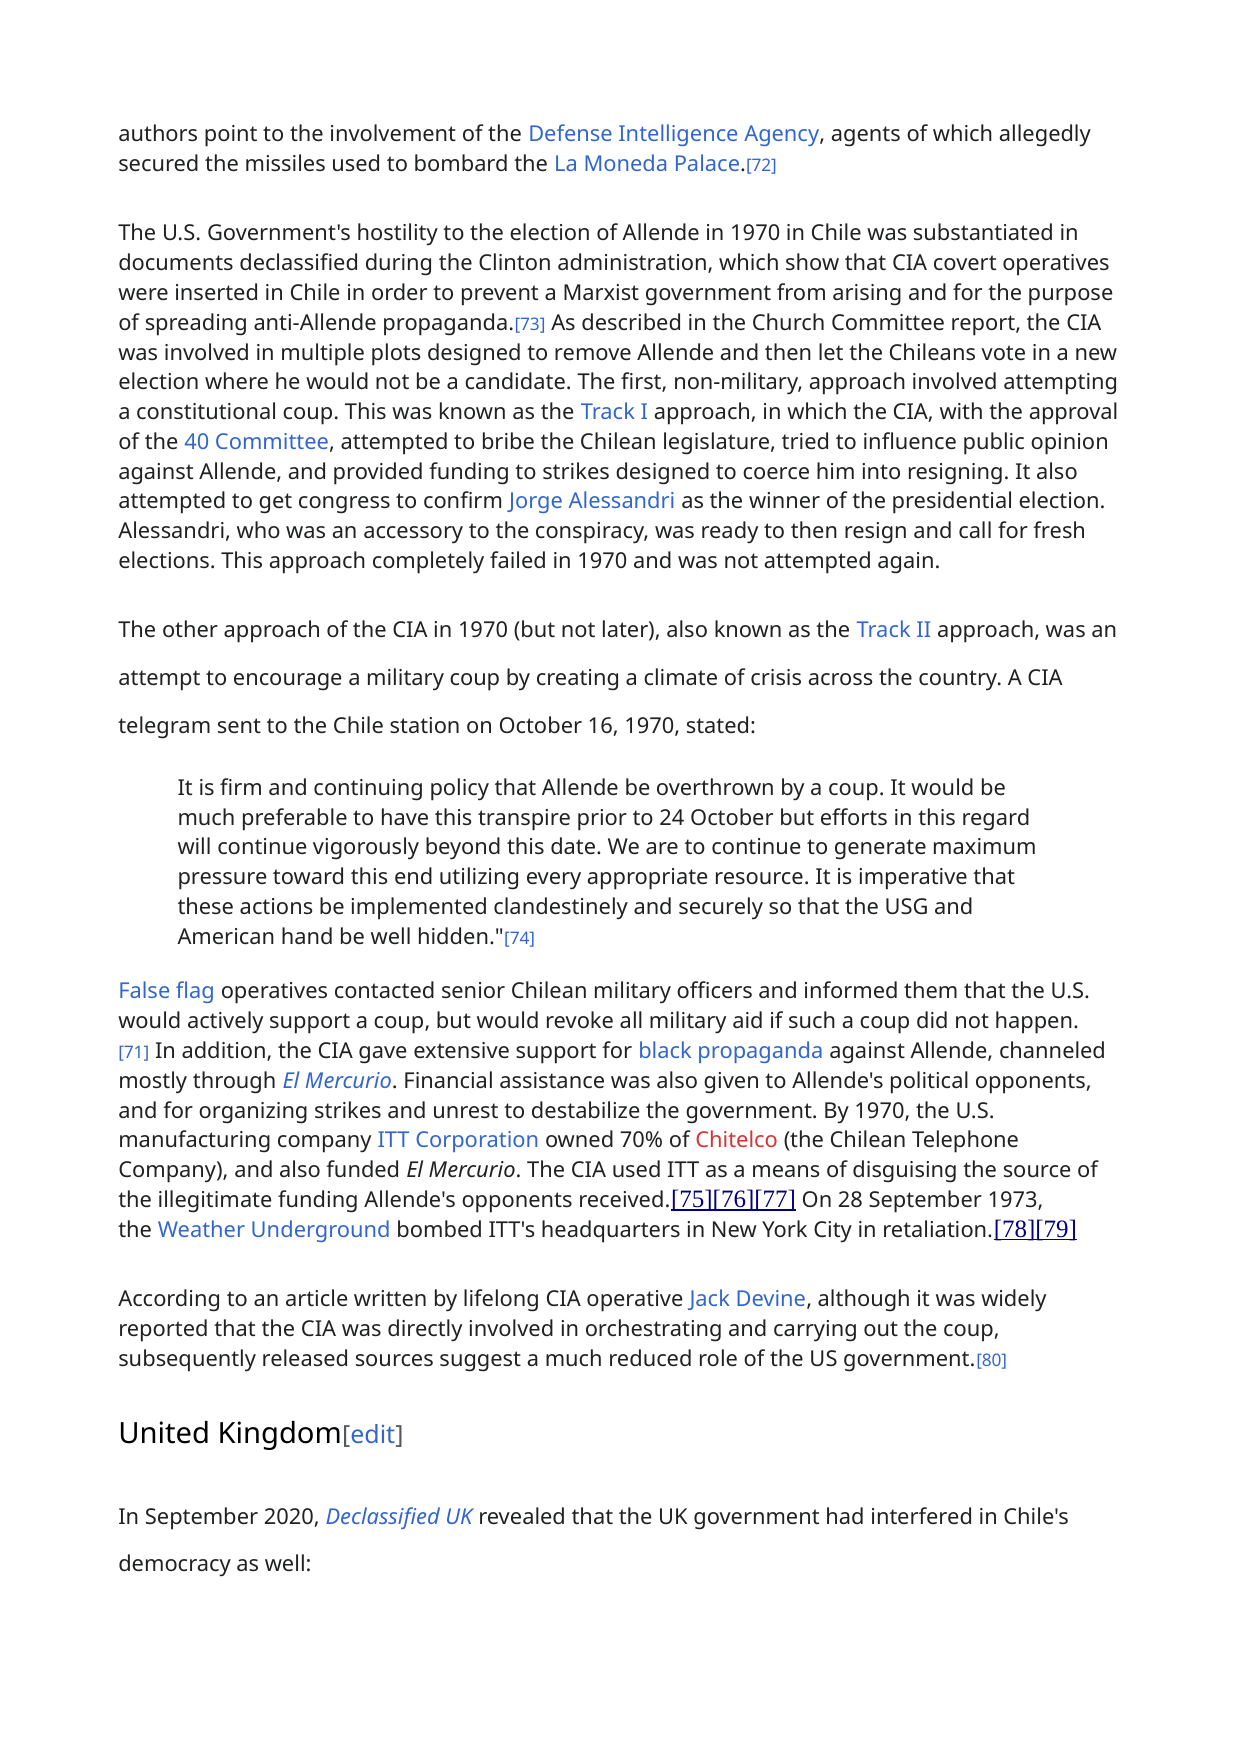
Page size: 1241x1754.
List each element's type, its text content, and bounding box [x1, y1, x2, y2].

text The U.S. Government's hostility to the election of Allende in 1970 in Chile was substantiated in documents declassified during the Clinton administration, which show that CIA covert operatives were inserted in Chile in order to prevent a Marxist government from arising and for the purpose of spreading anti-Allende propaganda.[73] As described in the Church Committee report, the CIA was involved in multiple plots designed to remove Allende and then let the Chileans vote in a new election where he would not be a candidate. The first, non-military, approach involved attempting a constitutional coup. This was known as the Track I approach, in which the CIA, with the approval of the 40 Committee, attempted to bribe the Chilean legislature, tried to influence public opinion against Allende, and provided funding to strikes designed to coerce him into resigning. It also attempted to get congress to confirm Jorge Alessandri as the winner of the presidential election. Alessandri, who was an accessory to the conspiracy, was ready to then resign and call for fresh elections. This approach completely failed in 1970 and was not attempted again. [118, 217, 1122, 575]
subtitle United Kingdom[edit] [118, 1412, 1122, 1452]
text In September 2020, Declassified UK revealed that the UK government had interfered in Chile's democracy as well: [118, 1501, 1122, 1578]
text False flag operatives contacted senior Chilean military officers and informed them that the U.S. would actively support a coup, but would revoke all military aid if such a coup did not happen.[71] In addition, the CIA gave extensive support for black propaganda against Allende, channeled mostly through El Mercurio. Financial assistance was also given to Allende's political opponents, and for organizing strikes and unrest to destabilize the government. By 1970, the U.S. manufacturing company ITT Corporation owned 70% of Chitelco (the Chilean Telephone Company), and also funded El Mercurio. The CIA used ITT as a means of disguising the source of the illegitimate funding Allende's opponents received.[75][76][77] On 28 September 1973, the Weather Underground bombed ITT's headquarters in New York City in retaliation.[78][79] [118, 976, 1122, 1244]
text The other approach of the CIA in 1970 (but not later), also known as the Track II approach, was an attempt to encourage a military coup by creating a climate of crisis across the country. A CIA telegram sent to the Chile station on October 16, 1970, stated: [118, 614, 1122, 739]
text It is firm and continuing policy that Allende be overthrown by a coup. It would be much preferable to have this transpire prior to 24 October but efforts in this regard will continue vigorously beyond this date. We are to continue to generate maximum pressure toward this end utilizing every appropriate resource. It is imperative that these actions be implemented clandestinely and securely so that the USG and American hand be well hidden."[74] [177, 772, 1063, 951]
text According to an article written by lifelong CIA operative Jack Devine, although it was widely reported that the CIA was directly involved in orchestrating and carrying out the coup, subsequently released sources suggest a much reduced role of the US government.[80] [118, 1283, 1122, 1373]
text authors point to the involvement of the Defense Intelligence Agency, agents of which allegedly secured the missiles used to bombard the La Moneda Palace.[72] [118, 118, 1122, 178]
